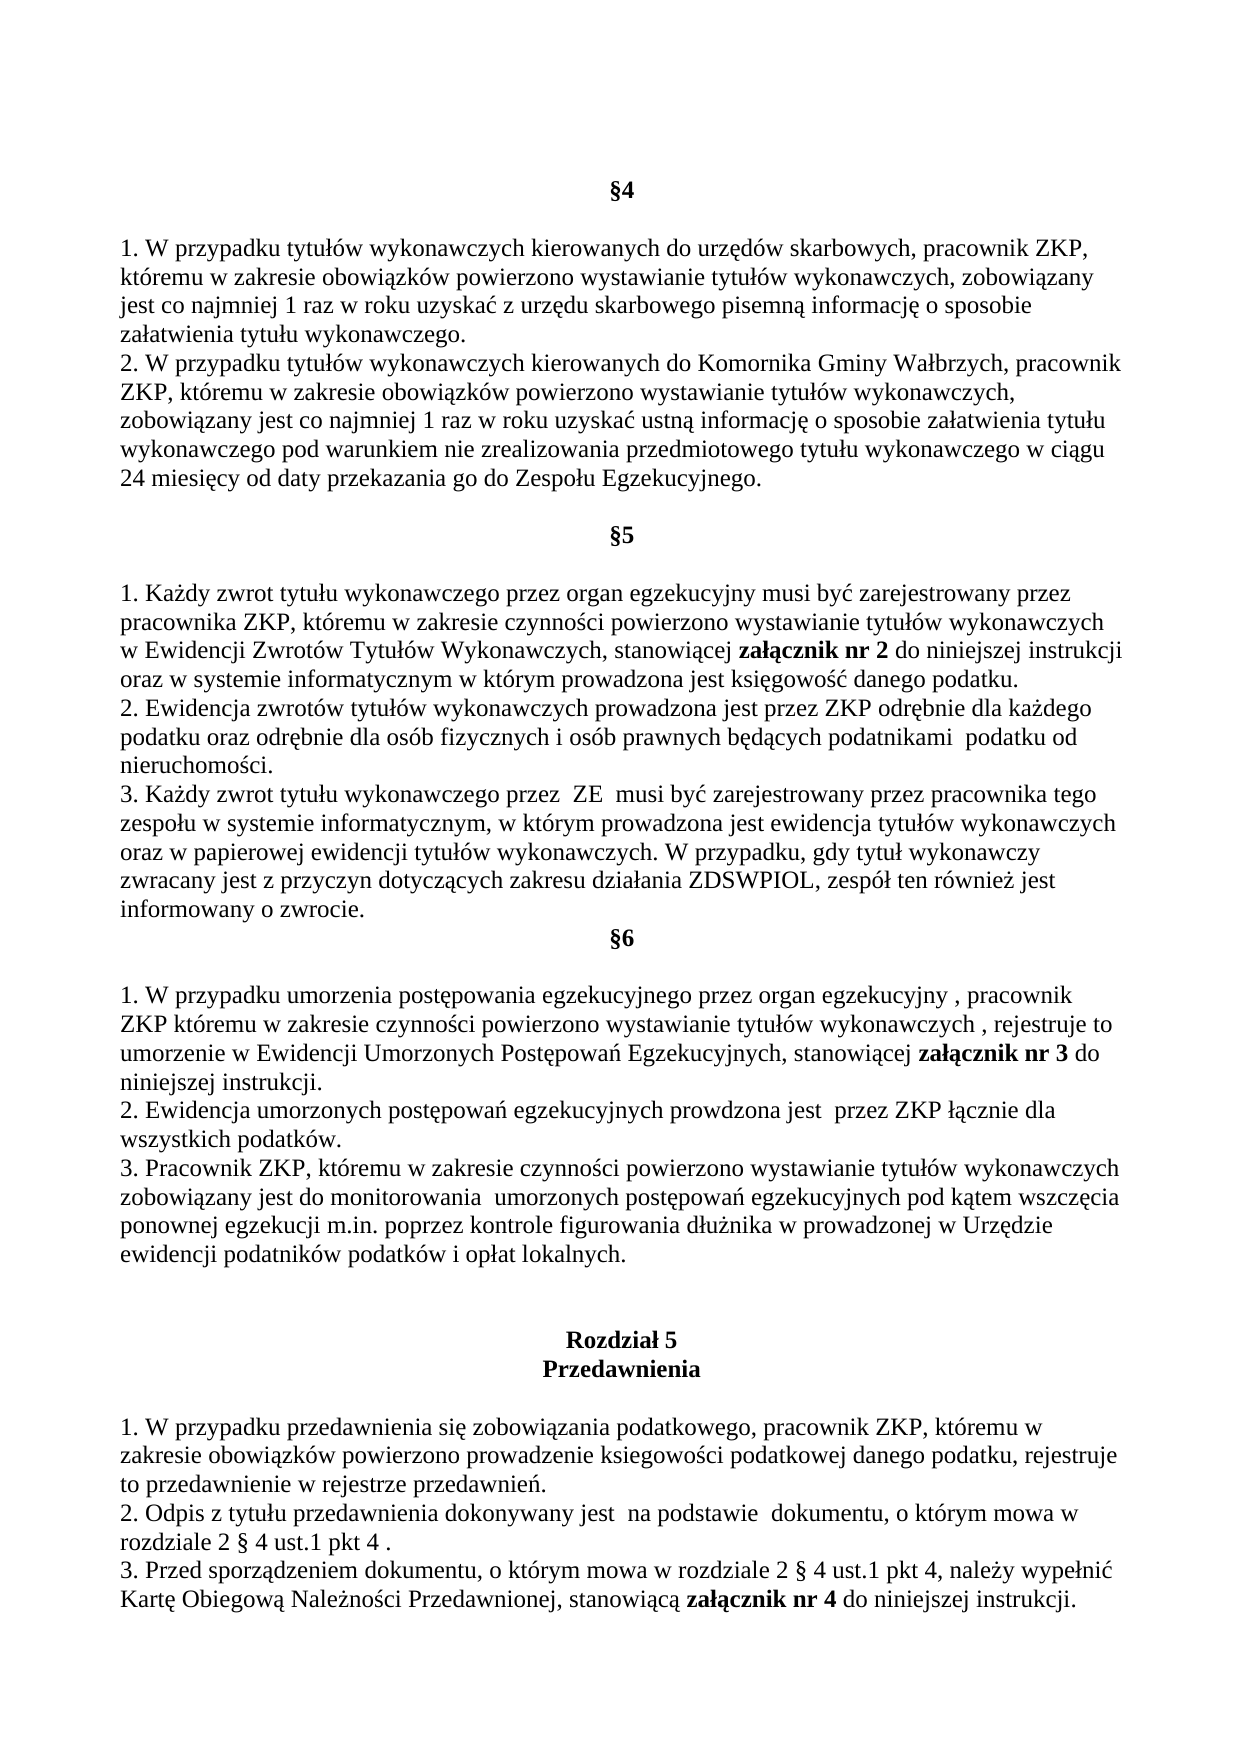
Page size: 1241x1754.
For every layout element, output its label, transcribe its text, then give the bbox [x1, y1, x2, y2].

list 2. W przypadku tytułów wykonawczych kierowanych do Komornika Gminy Wałbrzych, pracownik ZKP, któremu w zakresie obowiązków powierzono wystawianie tytułów wykonawczych, zobowiązany jest co najmniej 1 raz w roku uzyskać ustną informację o sposobie załatwienia tytułu wykonawczego pod warunkiem nie zrealizowania przedmiotowego tytułu wykonawczego w ciągu 24 miesięcy od daty przekazania go do Zespołu Egzekucyjnego. [120, 348, 1123, 492]
list 2. Ewidencja umorzonych postępowań egzekucyjnych prowdzona jest przez ZKP łącznie dla wszystkich podatków. [120, 1096, 1123, 1153]
list 3. Pracownik ZKP, któremu w zakresie czynności powierzono wystawianie tytułów wykonawczych zobowiązany jest do monitorowania umorzonych postępowań egzekucyjnych pod kątem wszczęcia ponownej egzekucji m.in. poprzez kontrole figurowania dłużnika w prowadzonej w Urzędzie ewidencji podatników podatków i opłat lokalnych. [120, 1153, 1123, 1268]
text 1. Każdy zwrot tytułu wykonawczego przez organ egzekucyjny musi być zarejestrowany przez pracownika ZKP, któremu w zakresie czynności powierzono wystawianie tytułów wykonawczych w Ewidencji Zwrotów Tytułów Wykonawczych, stanowiącej załącznik nr 2 do niniejszej instrukcji oraz w systemie informatycznym w którym prowadzona jest księgowość danego podatku. [120, 578, 1123, 693]
text Przedawnienia [120, 1354, 1123, 1383]
text 2. Odpis z tytułu przedawnienia dokonywany jest na podstawie dokumentu, o którym mowa w rozdziale 2 § 4 ust.1 pkt 4 . [120, 1498, 1123, 1556]
list 2. Ewidencja zwrotów tytułów wykonawczych prowadzona jest przez ZKP odrębnie dla każdego podatku oraz odrębnie dla osób fizycznych i osób prawnych będących podatnikami podatku od nieruchomości. [120, 693, 1123, 779]
text §6 [120, 923, 1123, 952]
list 1. W przypadku tytułów wykonawczych kierowanych do urzędów skarbowych, pracownik ZKP, któremu w zakresie obowiązków powierzono wystawianie tytułów wykonawczych, zobowiązany jest co najmniej 1 raz w roku uzyskać z urzędu skarbowego pisemną informację o sposobie załatwienia tytułu wykonawczego. [120, 233, 1123, 348]
list 1. W przypadku umorzenia postępowania egzekucyjnego przez organ egzekucyjny , pracownik ZKP któremu w zakresie czynności powierzono wystawianie tytułów wykonawczych , rejestruje to umorzenie w Ewidencji Umorzonych Postępowań Egzekucyjnych, stanowiącej załącznik nr 3 do niniejszej instrukcji. [120, 981, 1123, 1096]
text §4 [120, 176, 1123, 204]
list §5 [120, 521, 1123, 549]
list 3. Każdy zwrot tytułu wykonawczego przez ZE musi być zarejestrowany przez pracownika tego zespołu w systemie informatycznym, w którym prowadzona jest ewidencja tytułów wykonawczych oraz w papierowej ewidencji tytułów wykonawczych. W przypadku, gdy tytuł wykonawczy zwracany jest z przyczyn dotyczących zakresu działania ZDSWPIOL, zespół ten również jest informowany o zwrocie. [120, 779, 1123, 923]
text Rozdział 5 [120, 1326, 1123, 1354]
text 1. W przypadku przedawnienia się zobowiązania podatkowego, pracownik ZKP, któremu w zakresie obowiązków powierzono prowadzenie ksiegowości podatkowej danego podatku, rejestruje to przedawnienie w rejestrze przedawnień. [120, 1412, 1123, 1498]
text 3. Przed sporządzeniem dokumentu, o którym mowa w rozdziale 2 § 4 ust.1 pkt 4, należy wypełnić Kartę Obiegową Należności Przedawnionej, stanowiącą załącznik nr 4 do niniejszej instrukcji. [120, 1556, 1123, 1613]
